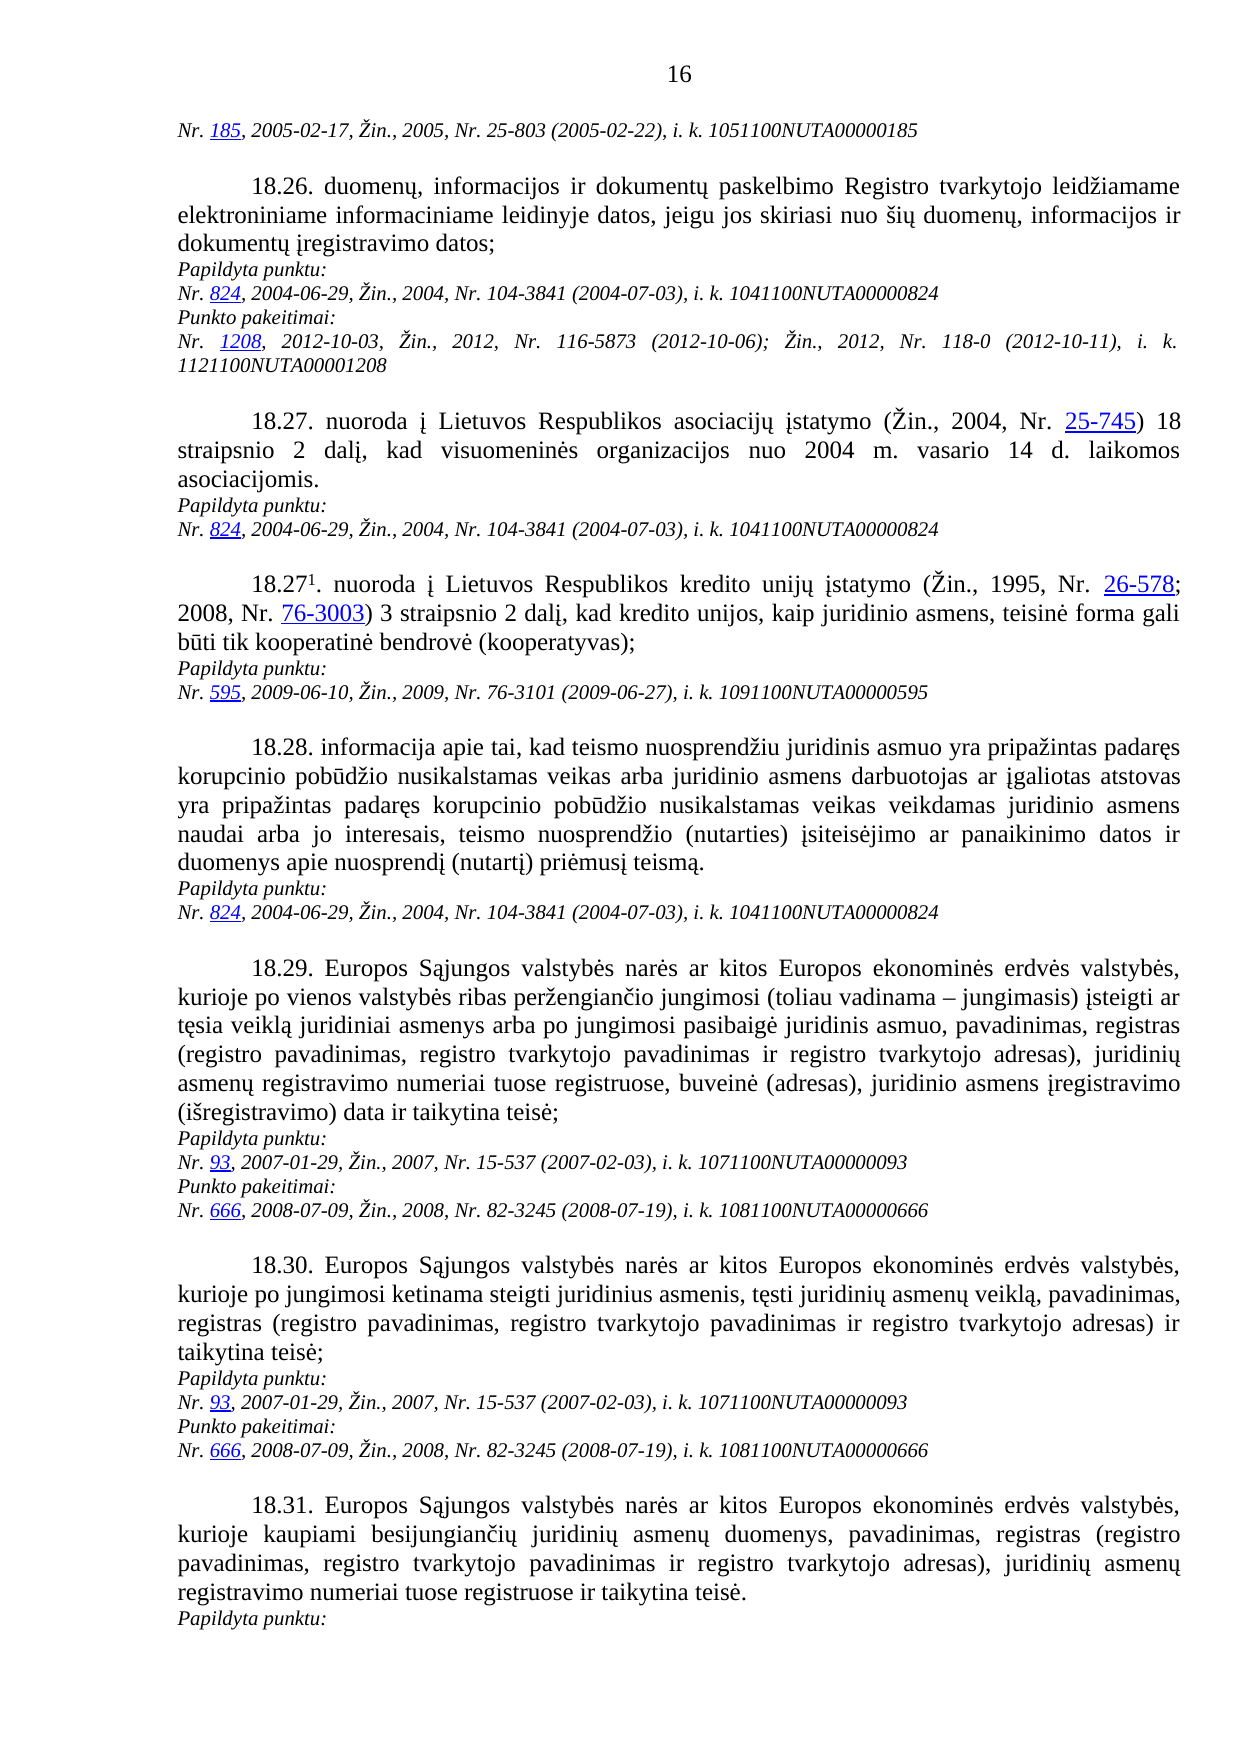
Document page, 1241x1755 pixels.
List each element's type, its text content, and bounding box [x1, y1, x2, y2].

text 18.26. duomenų, informacijos ir dokumentų paskelbimo Registro tvarkytojo leidžiamame elektroniniame informaciniame leidinyje datos, jeigu jos skiriasi nuo šių duomenų, informacijos ir dokumentų įregistravimo datos; [177, 171, 1181, 257]
text Nr. 824, 2004-06-29, Žin., 2004, Nr. 104-3841 (2004-07-03), i. k. 1041100NUTA00000824 [177, 281, 1181, 305]
text Papildyta punktu: [177, 257, 1181, 281]
text 18.31. Europos Sąjungos valstybės narės ar kitos Europos ekonominės erdvės valstybės, kurioje kaupiami besijungiančių juridinių asmenų duomenys, pavadinimas, registras (registro pavadinimas, registro tvarkytojo pavadinimas ir registro tvarkytojo adresas), juridinių asmenų registravimo numeriai tuose registruose ir taikytina teisė. [177, 1491, 1181, 1606]
text Nr. 93, 2007-01-29, Žin., 2007, Nr. 15-537 (2007-02-03), i. k. 1071100NUTA00000093 [177, 1150, 1181, 1174]
text Papildyta punktu: [177, 1366, 1181, 1390]
text Nr. 1208, 2012-10-03, Žin., 2012, Nr. 116-5873 (2012-10-06); Žin., 2012, Nr. 118-0 (2012-10-11), i. k. 1121100NUTA00001208 [177, 329, 1181, 377]
text 18.27. nuoroda į Lietuvos Respublikos asociacijų įstatymo (Žin., 2004, Nr. 25-745) 18 straipsnio 2 dalį, kad visuomeninės organizacijos nuo 2004 m. vasario 14 d. laikomos asociacijomis. [177, 406, 1181, 492]
text Punkto pakeitimai: [177, 1174, 1181, 1198]
text Nr. 824, 2004-06-29, Žin., 2004, Nr. 104-3841 (2004-07-03), i. k. 1041100NUTA00000824 [177, 900, 1181, 924]
text 18.30. Europos Sąjungos valstybės narės ar kitos Europos ekonominės erdvės valstybės, kurioje po jungimosi ketinama steigti juridinius asmenis, tęsti juridinių asmenų veiklą, pavadinimas, registras (registro pavadinimas, registro tvarkytojo pavadinimas ir registro tvarkytojo adresas) ir taikytina teisė; [177, 1251, 1181, 1366]
text Papildyta punktu: [177, 492, 1181, 517]
text Papildyta punktu: [177, 876, 1181, 900]
text 18.28. informacija apie tai, kad teismo nuosprendžiu juridinis asmuo yra pripažintas padaręs korupcinio pobūdžio nusikalstamas veikas arba juridinio asmens darbuotojas ar įgaliotas atstovas yra pripažintas padaręs korupcinio pobūdžio nusikalstamas veikas veikdamas juridinio asmens naudai arba jo interesais, teismo nuosprendžio (nutarties) įsiteisėjimo ar panaikinimo datos ir duomenys apie nuosprendį (nutartį) priėmusį teismą. [177, 732, 1181, 876]
text Punkto pakeitimai: [177, 1414, 1181, 1438]
text Nr. 595, 2009-06-10, Žin., 2009, Nr. 76-3101 (2009-06-27), i. k. 1091100NUTA00000595 [177, 680, 1181, 704]
text Nr. 185, 2005-02-17, Žin., 2005, Nr. 25-803 (2005-02-22), i. k. 1051100NUTA00000185 [177, 118, 1181, 142]
text 18.29. Europos Sąjungos valstybės narės ar kitos Europos ekonominės erdvės valstybės, kurioje po vienos valstybės ribas peržengiančio jungimosi (toliau vadinama – jungimasis) įsteigti ar tęsia veiklą juridiniai asmenys arba po jungimosi pasibaigė juridinis asmuo, pavadinimas, registras (registro pavadinimas, registro tvarkytojo pavadinimas ir registro tvarkytojo adresas), juridinių asmenų registravimo numeriai tuose registruose, buveinė (adresas), juridinio asmens įregistravimo (išregistravimo) data ir taikytina teisė; [177, 953, 1181, 1126]
text Nr. 824, 2004-06-29, Žin., 2004, Nr. 104-3841 (2004-07-03), i. k. 1041100NUTA00000824 [177, 517, 1181, 541]
text Papildyta punktu: [177, 656, 1181, 680]
text Nr. 666, 2008-07-09, Žin., 2008, Nr. 82-3245 (2008-07-19), i. k. 1081100NUTA00000666 [177, 1198, 1181, 1222]
text Papildyta punktu: [177, 1126, 1181, 1150]
text 18.271. nuoroda į Lietuvos Respublikos kredito unijų įstatymo (Žin., 1995, Nr. 26-578; 2008, Nr. 76-3003) 3 straipsnio 2 dalį, kad kredito unijos, kaip juridinio asmens, teisinė forma gali būti tik kooperatinė bendrovė (kooperatyvas); [177, 569, 1181, 656]
text Nr. 666, 2008-07-09, Žin., 2008, Nr. 82-3245 (2008-07-19), i. k. 1081100NUTA00000666 [177, 1438, 1181, 1462]
text Papildyta punktu: [177, 1606, 1181, 1630]
text Nr. 93, 2007-01-29, Žin., 2007, Nr. 15-537 (2007-02-03), i. k. 1071100NUTA00000093 [177, 1390, 1181, 1414]
text Punkto pakeitimai: [177, 305, 1181, 329]
